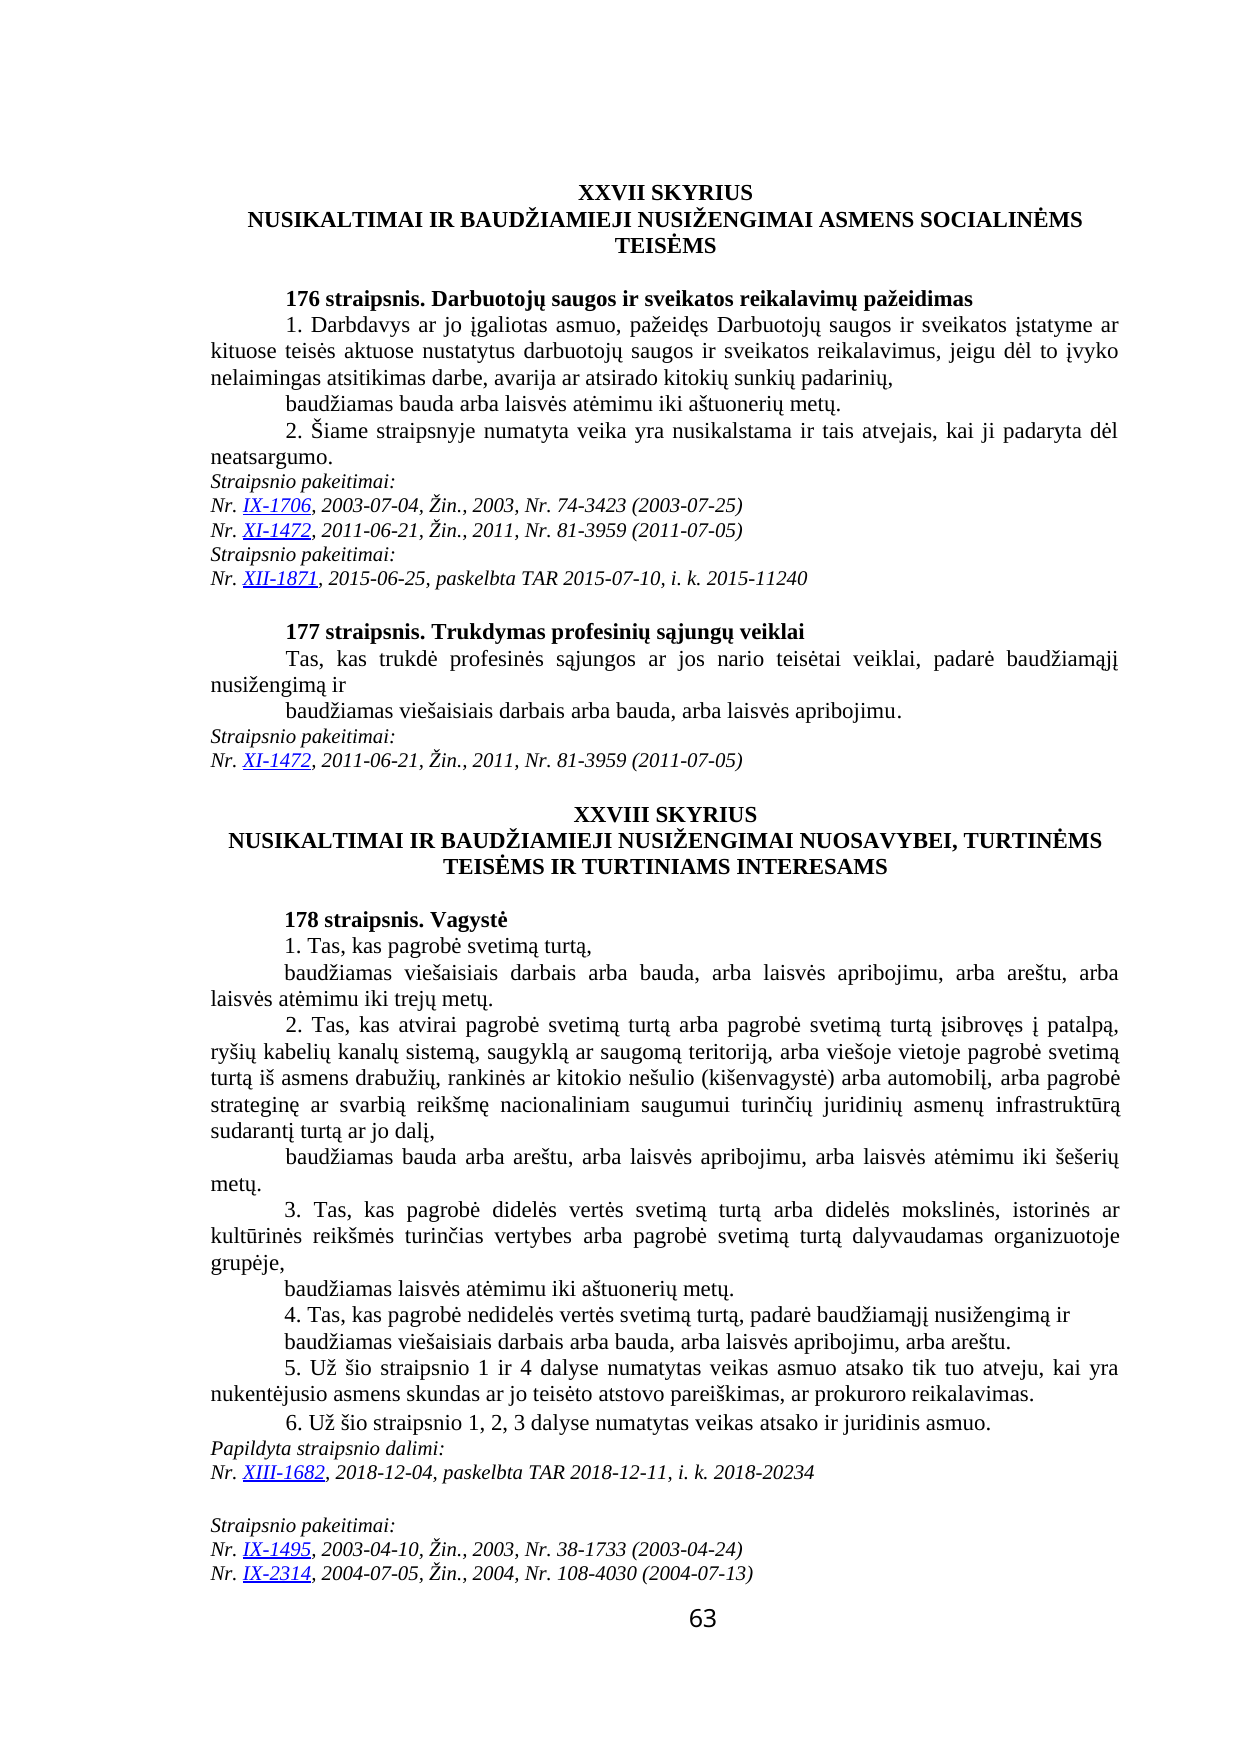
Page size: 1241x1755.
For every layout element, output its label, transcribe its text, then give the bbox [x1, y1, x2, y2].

text 6. Už šio straipsnio 1, 2, 3 dalyse numatytas veikas atsako ir juridinis asmuo. [210, 1407, 1120, 1436]
text 1. Tas, kas pagrobė svetimą turtą, [210, 932, 1120, 959]
subtitle XXVIII skyrius [210, 801, 1120, 827]
text Straipsnio pakeitimai: [210, 724, 1120, 748]
text Papildyta straipsnio dalimi: [210, 1436, 1120, 1460]
text Nr. XI-1472, 2011-06-21, Žin., 2011, Nr. 81-3959 (2011-07-05) [210, 748, 1120, 772]
text Nr. IX-1495, 2003-04-10, Žin., 2003, Nr. 38-1733 (2003-04-24) [210, 1537, 1120, 1561]
text 2. Šiame straipsnyje numatyta veika yra nusikalstama ir tais atvejais, kai ji padaryta dėl neatsargumo. [210, 417, 1120, 469]
text baudžiamas viešaisiais darbais arba bauda, arba laisvės apribojimu, arba areštu, arba laisvės atėmimu iki trejų metų. [210, 959, 1120, 1012]
text NUSIKALTIMAI IR BAUDŽIAMIEJI NUSIŽENGIMAI ASMENS SOCIALINĖMS TEISĖMS [210, 206, 1120, 258]
text 5. Už šio straipsnio 1 ir 4 dalyse numatytas veikas asmuo atsako tik tuo atveju, kai yra nukentėjusio asmens skundas ar jo teisėto atstovo pareiškimas, ar prokuroro reikalavimas. [210, 1354, 1120, 1407]
text Nr. XII-1871, 2015-06-25, paskelbta TAR 2015-07-10, i. k. 2015-11240 [210, 566, 1120, 590]
text baudžiamas laisvės atėmimu iki aštuonerių metų. [210, 1275, 1120, 1301]
text Straipsnio pakeitimai: [210, 1512, 1120, 1537]
text 176 straipsnis. Darbuotojų saugos ir sveikatos reikalavimų pažeidimas [210, 285, 1120, 311]
text Nusikaltimai ir baudžiamieji nusižengimai nuosavyBEI, turtinėms teisėms ir turtiniams interesams [210, 827, 1120, 880]
text baudžiamas bauda arba laisvės atėmimu iki aštuonerių metų. [210, 390, 1120, 417]
text 3. Tas, kas pagrobė didelės vertės svetimą turtą arba didelės mokslinės, istorinės ar kultūrinės reikšmės turinčias vertybes arba pagrobė svetimą turtą dalyvaudamas organizuotoje grupėje, [210, 1196, 1120, 1275]
text Nr. IX-2314, 2004-07-05, Žin., 2004, Nr. 108-4030 (2004-07-13) [210, 1561, 1120, 1585]
text 1. Darbdavys ar jo įgaliotas asmuo, pažeidęs Darbuotojų saugos ir sveikatos įstatyme ar kituose teisės aktuose nustatytus darbuotojų saugos ir sveikatos reikalavimus, jeigu dėl to įvyko nelaimingas atsitikimas darbe, avarija ar atsirado kitokių sunkių padarinių, [210, 311, 1120, 390]
text Nr. XI-1472, 2011-06-21, Žin., 2011, Nr. 81-3959 (2011-07-05) [210, 517, 1120, 542]
text baudžiamas viešaisiais darbais arba bauda, arba laisvės apribojimu. [210, 697, 1120, 724]
text 178 straipsnis. Vagystė [210, 906, 1120, 932]
text baudžiamas viešaisiais darbais arba bauda, arba laisvės apribojimu, arba areštu. [210, 1328, 1120, 1354]
text Straipsnio pakeitimai: [210, 469, 1120, 493]
text Straipsnio pakeitimai: [210, 542, 1120, 566]
text baudžiamas bauda arba areštu, arba laisvės apribojimu, arba laisvės atėmimu iki šešerių metų. [210, 1143, 1120, 1196]
text 177 straipsnis. Trukdymas profesinių sąjungų veiklai [210, 618, 1120, 645]
text Tas, kas trukdė profesinės sąjungos ar jos nario teisėtai veiklai, padarė baudžiamąjį nusižengimą ir [210, 645, 1120, 697]
text XXVII SKYRIUS [210, 179, 1120, 206]
text 2. Tas, kas atvirai pagrobė svetimą turtą arba pagrobė svetimą turtą įsibrovęs į patalpą, ryšių kabelių kanalų sistemą, saugyklą ar saugomą teritoriją, arba viešoje vietoje pagrobė svetimą turtą iš asmens drabužių, rankinės ar kitokio nešulio (kišenvagystė) arba automobilį, arba pagrobė strateginę ar svarbią reikšmę nacionaliniam saugumui turinčių juridinių asmenų infrastruktūrą sudarantį turtą ar jo dalį, [210, 1012, 1120, 1143]
text Nr. XIII-1682, 2018-12-04, paskelbta TAR 2018-12-11, i. k. 2018-20234 [210, 1460, 1120, 1484]
text Nr. IX-1706, 2003-07-04, Žin., 2003, Nr. 74-3423 (2003-07-25) [210, 493, 1120, 517]
text 4. Tas, kas pagrobė nedidelės vertės svetimą turtą, padarė baudžiamąjį nusižengimą ir [210, 1301, 1120, 1328]
